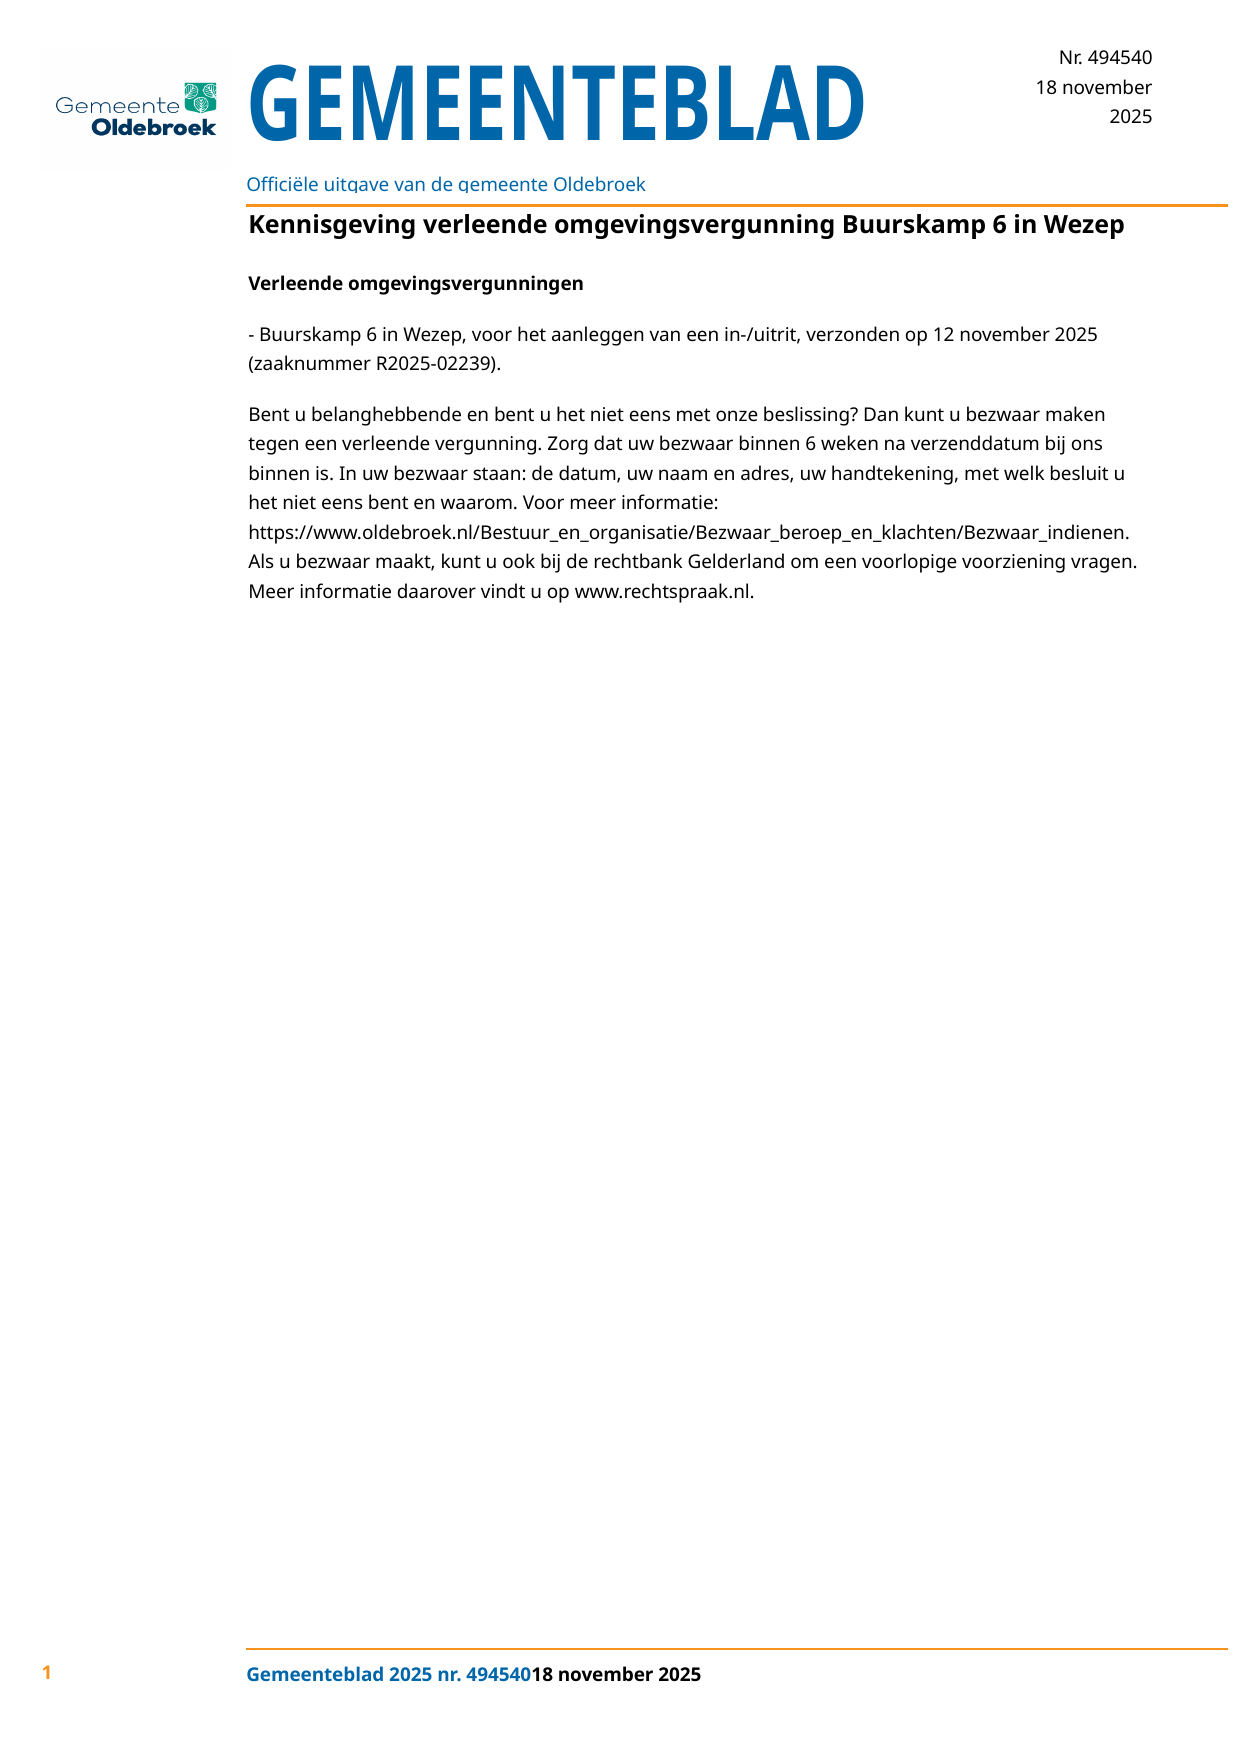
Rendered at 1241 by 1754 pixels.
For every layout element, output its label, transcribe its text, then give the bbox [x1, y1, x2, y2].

text Kennisgeving verleende omgevingsvergunning Buurskamp 6 in Wezep [248, 207, 1152, 241]
text Bent u belanghebbende en bent u het niet eens met onze beslissing? Dan kunt u bezwaar maken tegen een verleende vergunning. Zorg dat uw bezwaar binnen 6 weken na verzenddatum bij ons binnen is. In uw bezwaar staan: de datum, uw naam en adres, uw handtekening, met welk besluit u het niet eens bent en waarom. Voor meer informatie: https://www.oldebroek.nl/Bestuur_en_organisatie/Bezwaar_beroep_en_klachten/Bezwaar_indienen. Als u bezwaar maakt, kunt u ook bij de rechtbank Gelderland om een voorlopige voorziening vragen. Meer informatie daarover vindt u op www.rechtspraak.nl. [248, 401, 1152, 604]
picture [41, 47, 231, 172]
text - Buurskamp 6 in Wezep, voor het aanleggen van een in-/uitrit, verzonden op 12 november 2025 (zaaknummer R2025-02239). [248, 321, 1152, 376]
text Verleende omgevingsvergunningen [248, 270, 1152, 296]
